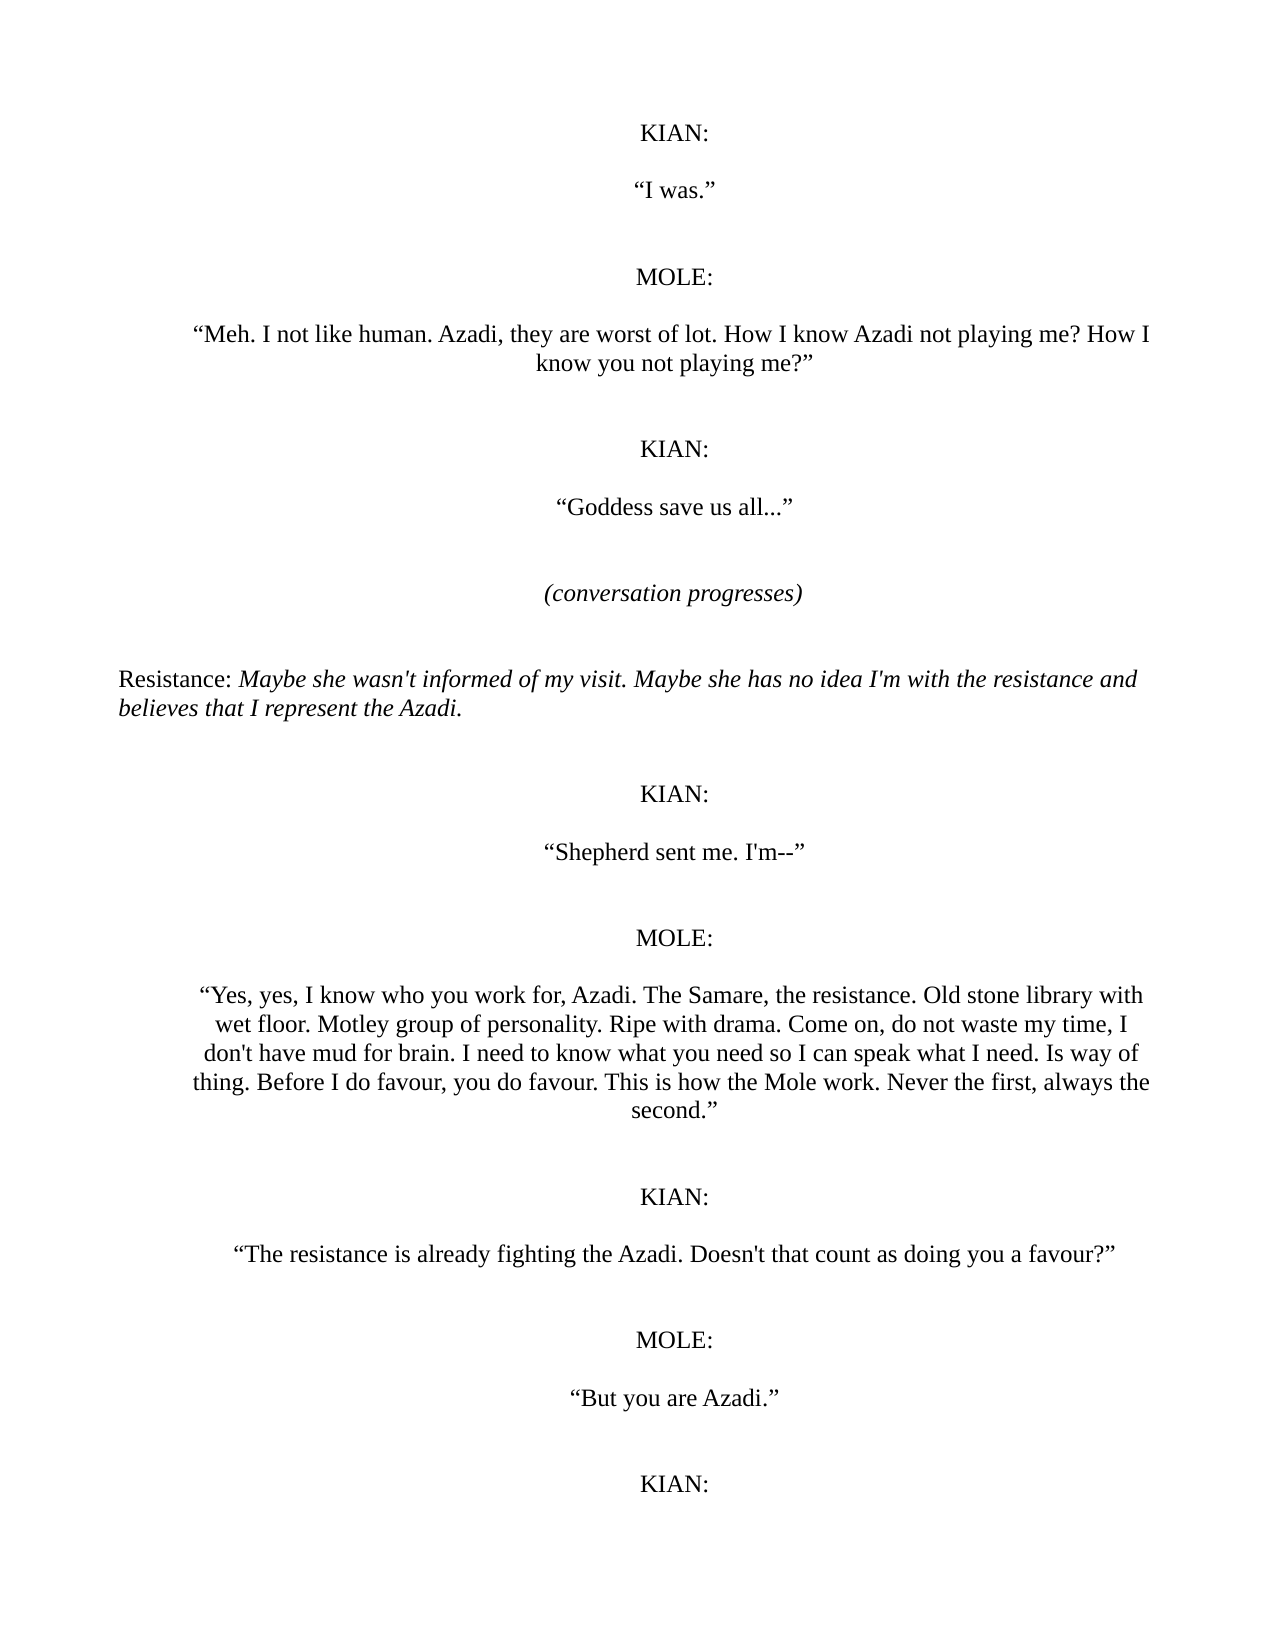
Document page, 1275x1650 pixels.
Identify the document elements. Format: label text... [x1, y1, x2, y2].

text MOLE: [118, 1326, 1157, 1354]
text KIAN: [118, 779, 1157, 808]
text “I was.” [118, 176, 1157, 204]
text “Goddess save us all...” [118, 492, 1157, 521]
text MOLE: [118, 262, 1157, 291]
text “Yes, yes, I know who you work for, Azadi. The Samare, the resistance. Old stone library with wet floor. Motley group of personality. Ripe with drama. Come on, do not waste my time, I don't have mud for brain. I need to know what you need so I can speak what I need. Is way of thing. Before I do favour, you do favour. This is how the Mole work. Never the first, always the second.” [118, 981, 1157, 1124]
text Resistance: Maybe she wasn't informed of my visit. Maybe she has no idea I'm with the resistance and believes that I represent the Azadi. [118, 664, 1157, 722]
text “But you are Azadi.” [118, 1383, 1157, 1412]
text MOLE: [118, 923, 1157, 952]
text KIAN: [118, 434, 1157, 463]
text (conversation progresses) [118, 578, 1157, 607]
text KIAN: [118, 1182, 1157, 1211]
text “The resistance is already fighting the Azadi. Doesn't that count as doing you a favour?” [118, 1239, 1157, 1268]
text KIAN: [118, 1469, 1157, 1498]
text KIAN: [118, 118, 1157, 147]
text “Meh. I not like human. Azadi, they are worst of lot. How I know Azadi not playing me? How I know you not playing me?” [118, 319, 1157, 377]
text “Shepherd sent me. I'm--” [118, 837, 1157, 866]
